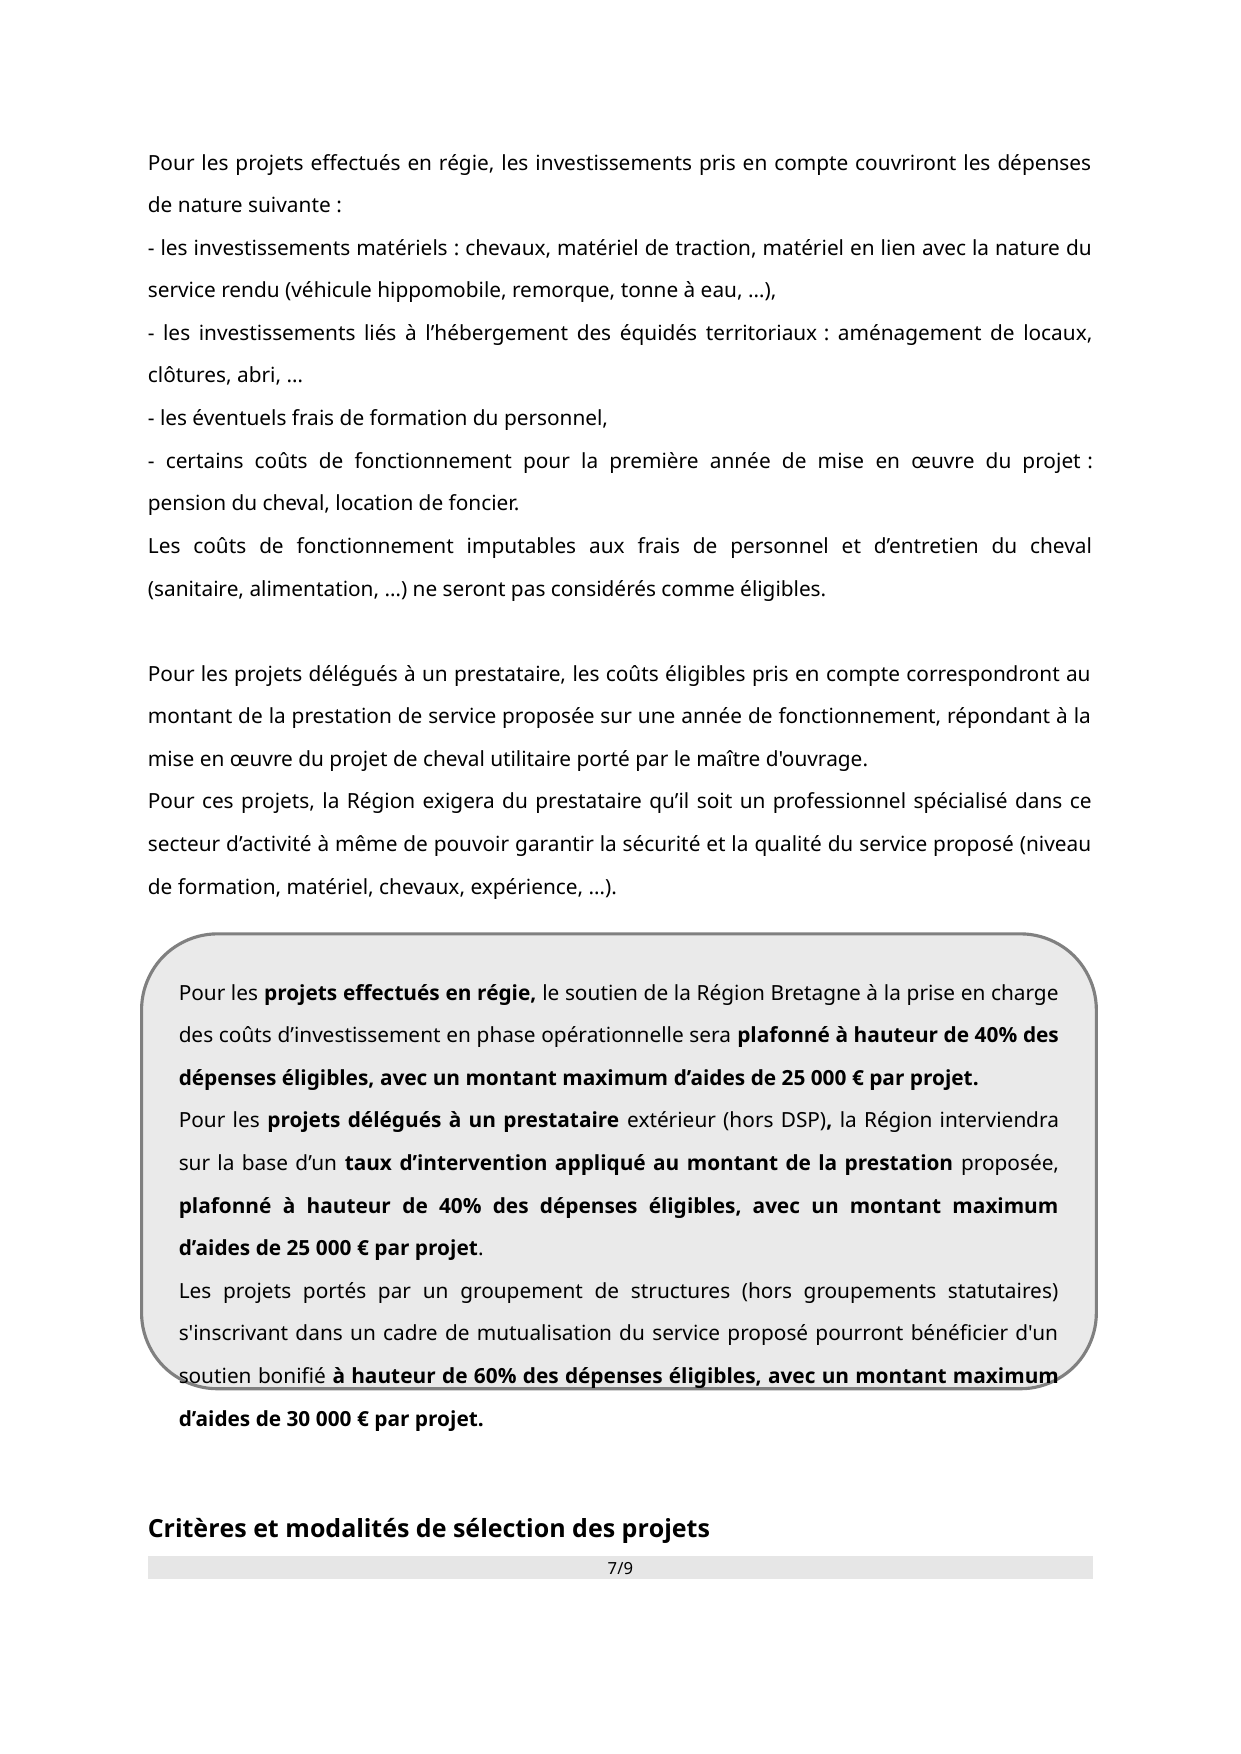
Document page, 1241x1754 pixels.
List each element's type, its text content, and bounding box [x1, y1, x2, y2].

text Pour ces projets, la Région exigera du prestataire qu’il soit un professionnel spécialisé dans ce secteur d’activité à même de pouvoir garantir la sécurité et la qualité du service proposé (niveau de formation, matériel, chevaux, expérience, …). [148, 787, 1093, 900]
text Critères et modalités de sélection des projets [148, 1511, 1093, 1545]
text Pour les projets délégués à un prestataire, les coûts éligibles pris en compte correspondront au montant de la prestation de service proposée sur une année de fonctionnement, répondant à la mise en œuvre du projet de cheval utilitaire porté par le maître d'ouvrage. [148, 659, 1093, 772]
text Pour les projets effectués en régie, les investissements pris en compte couvriront les dépenses de nature suivante : [148, 148, 1093, 219]
text - les investissements matériels : chevaux, matériel de traction, matériel en lien avec la nature du service rendu (véhicule hippomobile, remorque, tonne à eau, …), [148, 233, 1093, 304]
text - certains coûts de fonctionnement pour la première année de mise en œuvre du projet : pension du cheval, location de foncier. [148, 446, 1093, 517]
text - les éventuels frais de formation du personnel, [148, 403, 1093, 432]
text - les investissements liés à l’hébergement des équidés territoriaux : aménagement de locaux, clôtures, abri, … [148, 318, 1093, 389]
text Les coûts de fonctionnement imputables aux frais de personnel et d’entretien du cheval (sanitaire, alimentation, …) ne seront pas considérés comme éligibles. [148, 531, 1093, 602]
